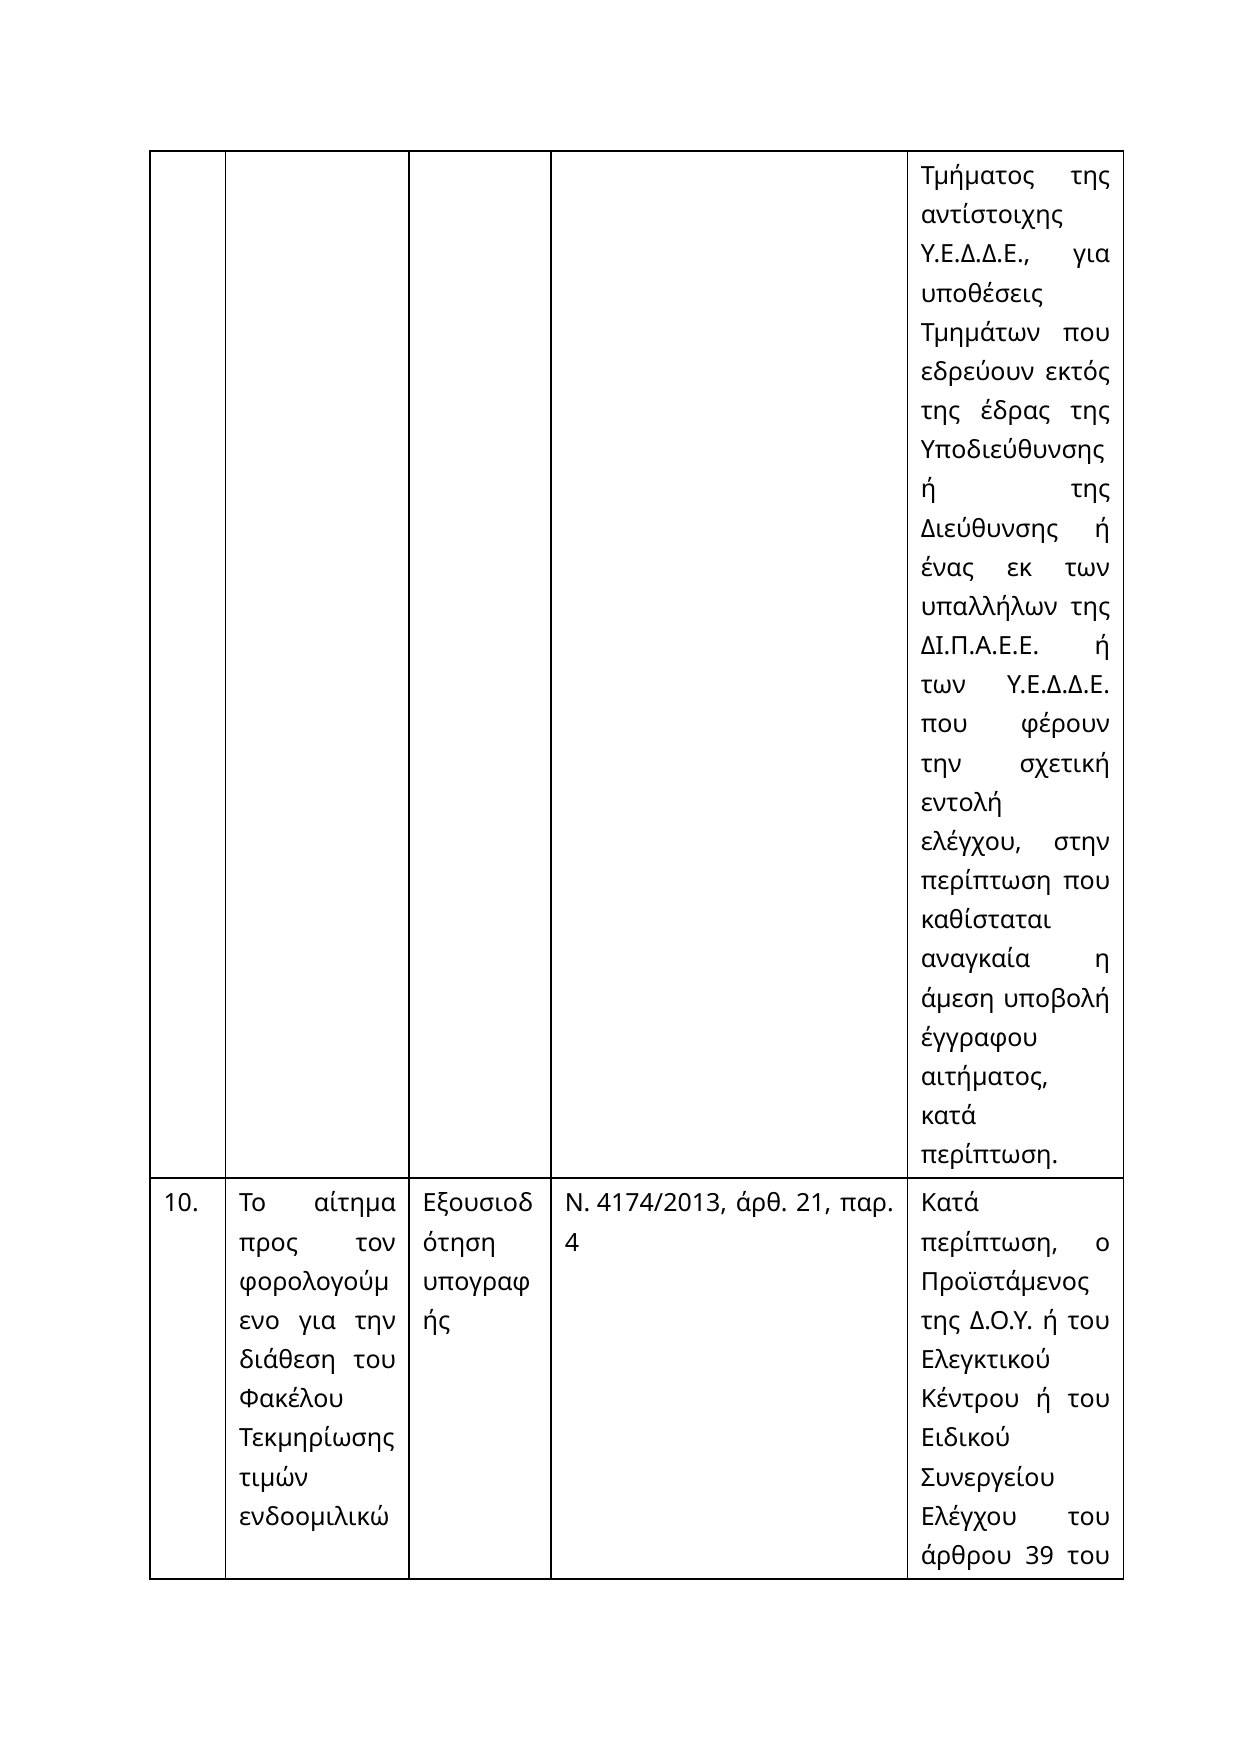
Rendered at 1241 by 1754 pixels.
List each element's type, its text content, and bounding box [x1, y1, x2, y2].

table_cell Κατά περίπτωση, ο Προϊστάμενος της Δ.Ο.Υ. ή του Ελεγκτικού Κέντρου ή του Ειδικού Συνεργείου Ελέγχου του άρθρου 39 του [908, 1179, 1123, 1578]
table_cell Εξουσιοδότηση υπογραφής [410, 1179, 550, 1578]
table_cell Το αίτημα προς τον φορολογούμενο για την διάθεση του Φακέλου Τεκμηρίωσης τιμών ενδοομιλικώ [226, 1179, 408, 1578]
table_cell [410, 152, 550, 1177]
table_cell [151, 152, 225, 1177]
table_cell Ν. 4174/2013, άρθ. 21, παρ. 4 [552, 1179, 907, 1578]
table_cell 10. [151, 1179, 225, 1578]
table_cell [226, 152, 408, 1177]
table_cell [552, 152, 907, 1177]
table_cell Τμήματος της αντίστοιχης Υ.Ε.Δ.Δ.Ε., για υποθέσεις Τμημάτων που εδρεύουν εκτός της έδρας της Υποδιεύθυνσης ή της Διεύθυνσης ή ένας εκ των υπαλλήλων της ΔΙ.Π.Α.Ε.Ε. ή των Υ.Ε.Δ.Δ.Ε. που φέρουν την σχετική εντολή ελέγχου, στην περίπτωση που καθίσταται αναγκαία η άμεση υποβολή έγγραφου αιτήματος, κατά περίπτωση. [908, 152, 1123, 1177]
